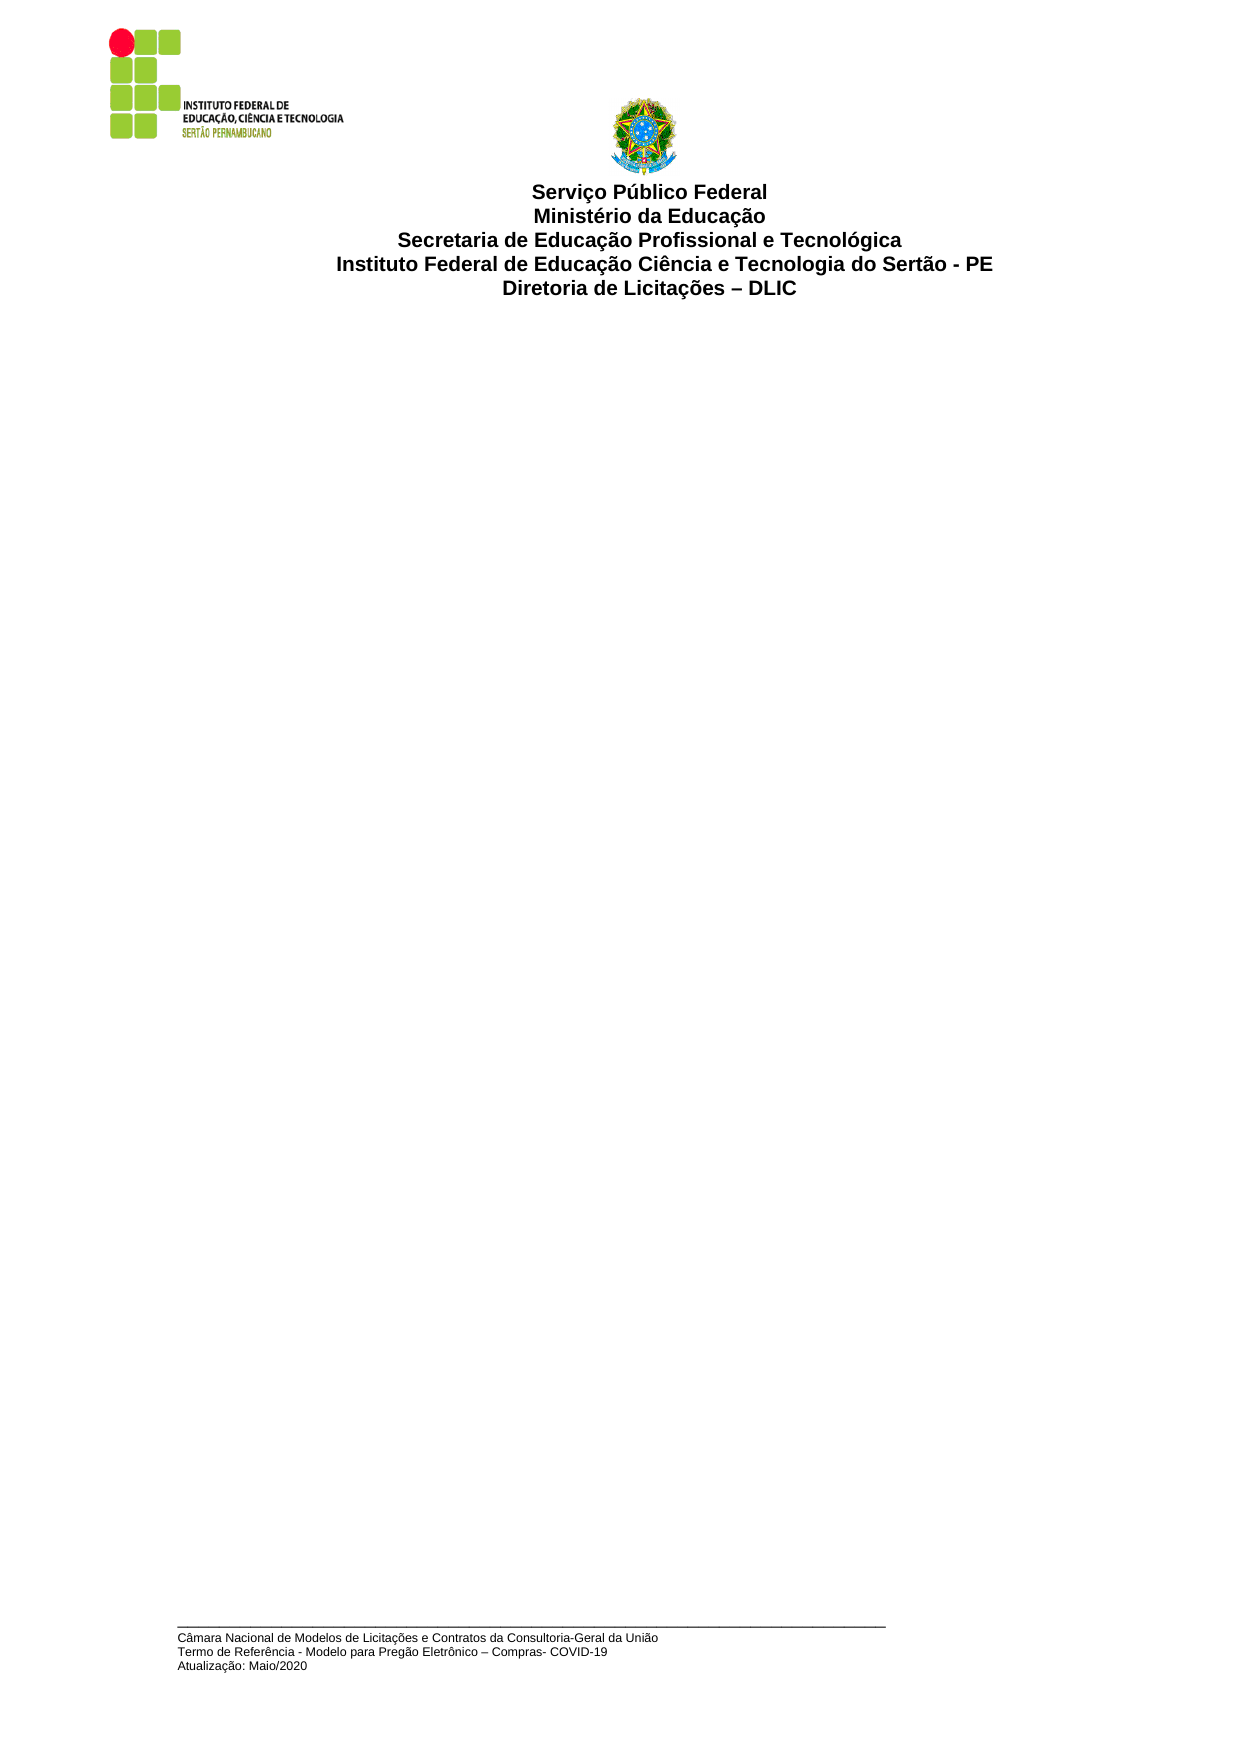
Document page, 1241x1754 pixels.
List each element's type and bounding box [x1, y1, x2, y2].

picture [100, 25, 351, 144]
